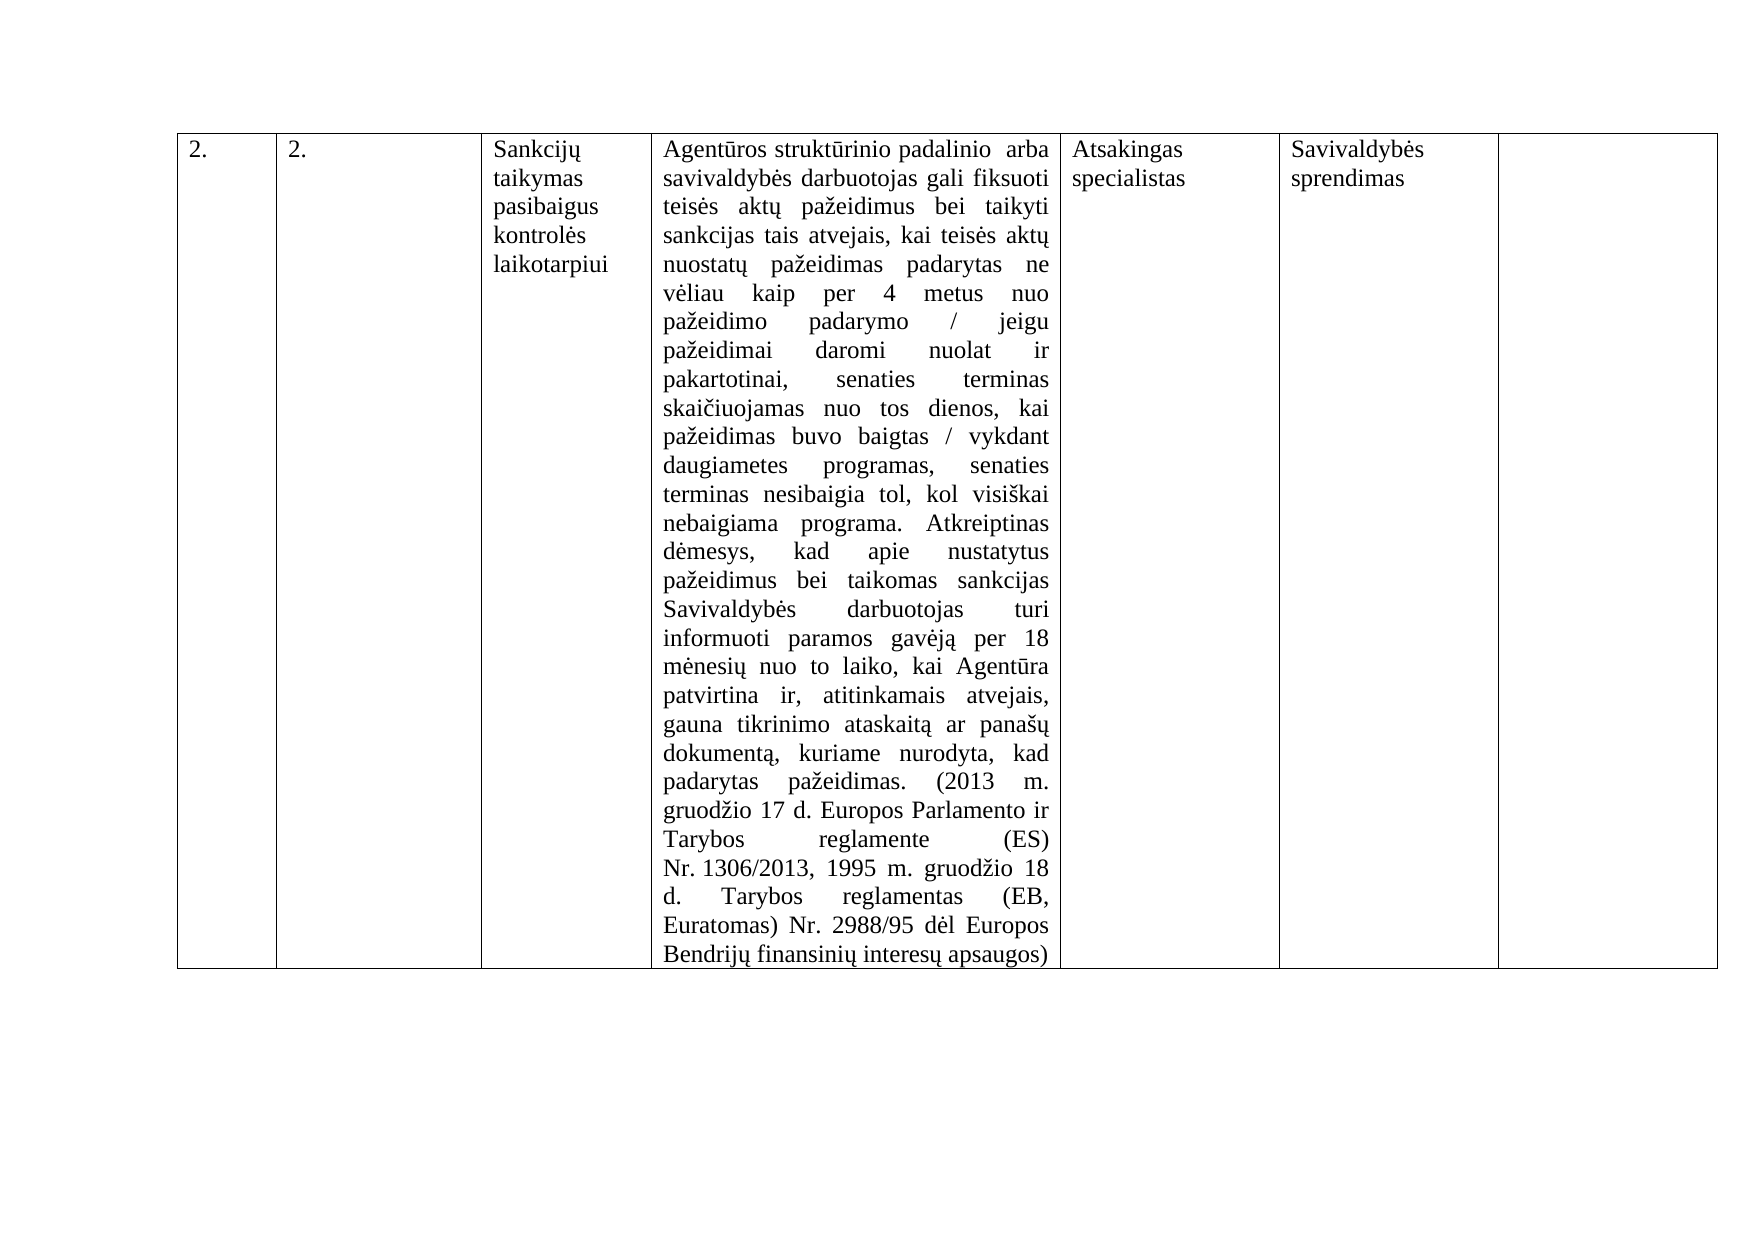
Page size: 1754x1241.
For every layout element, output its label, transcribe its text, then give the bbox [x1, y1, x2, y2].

table_cell 2. [277, 134, 481, 968]
table_cell Savivaldybės sprendimas [1280, 134, 1498, 968]
table_cell 2. [178, 134, 276, 968]
table_cell Sankcijų taikymas pasibaigus kontrolės laikotarpiui [482, 134, 651, 968]
table_cell Agentūros struktūrinio padalinio arba savivaldybės darbuotojas gali fiksuoti teisės aktų pažeidimus bei taikyti sankcijas tais atvejais, kai teisės aktų nuostatų pažeidimas padarytas ne vėliau kaip per 4 metus nuo pažeidimo padarymo / jeigu pažeidimai daromi nuolat ir pakartotinai, senaties terminas skaičiuojamas nuo tos dienos, kai pažeidimas buvo baigtas / vykdant daugiametes programas, senaties terminas nesibaigia tol, kol visiškai nebaigiama programa. Atkreiptinas dėmesys, kad apie nustatytus pažeidimus bei taikomas sankcijas Savivaldybės darbuotojas turi informuoti paramos gavėją per 18 mėnesių nuo to laiko, kai Agentūra patvirtina ir, atitinkamais atvejais, gauna tikrinimo ataskaitą ar panašų dokumentą, kuriame nurodyta, kad padarytas pažeidimas. (2013 m. gruodžio 17 d. Europos Parlamento ir Tarybos reglamente (ES) Nr. 1306/2013, 1995 m. gruodžio 18 d. Tarybos reglamentas (EB, Euratomas) Nr. 2988/95 dėl Europos Bendrijų finansinių interesų apsaugos) [652, 134, 1060, 968]
table_cell Atsakingas specialistas [1061, 134, 1279, 968]
table_cell [1499, 134, 1717, 968]
